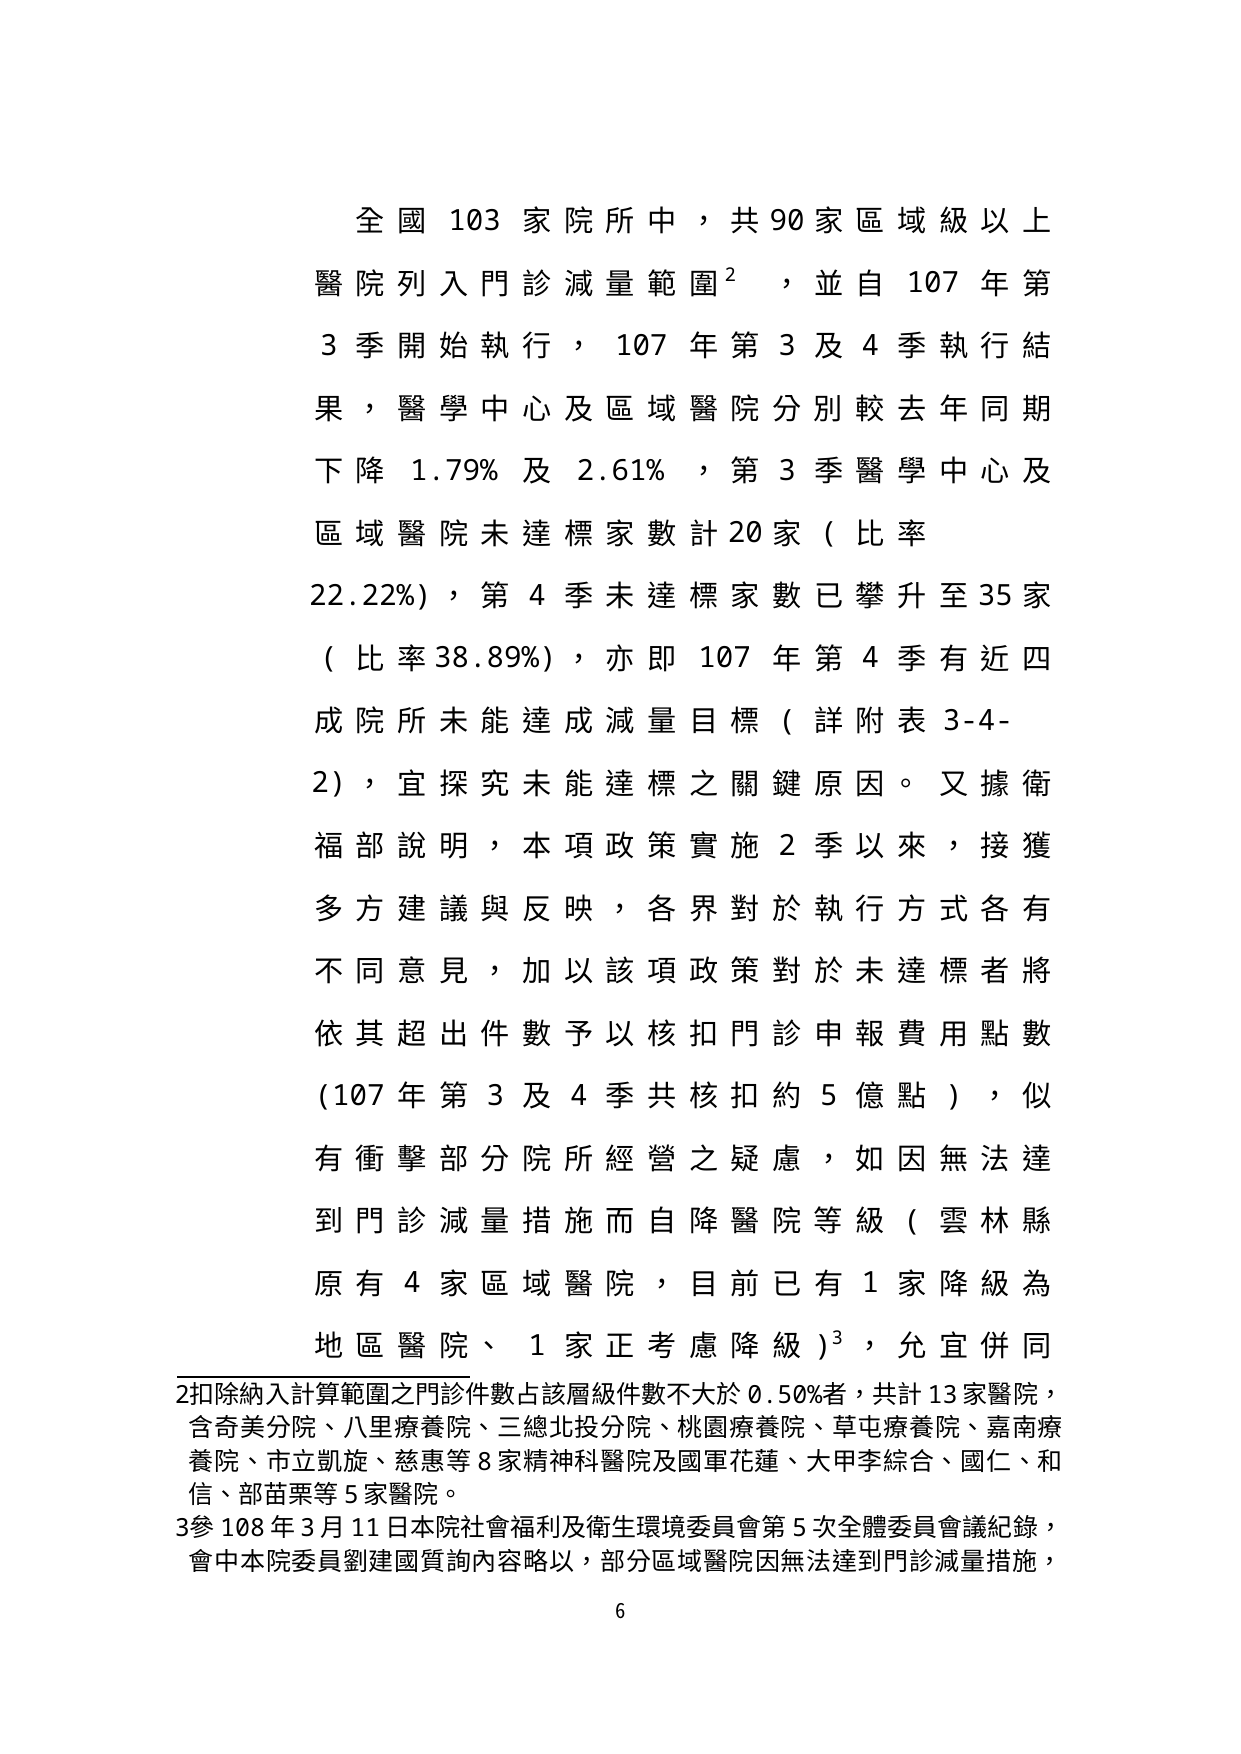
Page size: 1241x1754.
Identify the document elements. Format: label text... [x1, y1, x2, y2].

text 全國103家院所中，共90家區域級以上醫院列入門診減量範圍，並自107年第3季開始執行，107年第3及4季執行結果，醫學中心及區域醫院分別較去年同期下降1.79%及2.61%，第3季醫學中心及區域醫院未達標家數計20家(比率22.22%)，第4季未達標家數已攀升至35家(比率38.89%)，亦即107年第4季有近四成院所未能達成減量目標(詳附表3-4-2)，宜探究未能達標之關鍵原因。又據衛福部說明，本項政策實施2季以來，接獲多方建議與反映，各界對於執行方式各有不同意見，加以該項政策對於未達標者將依其超出件數予以核扣門診申報費用點數(107年第3及4季共核扣約5億點)，似有衝擊部分院所經營之疑慮，如因無法達到門診減量措施而自降醫院等級(雲林縣原有4家區域醫院，目前已有1家降級為地區醫院、1家正考慮降級)，允宜併同檢討減量措施之可行性及合理性，並適時研修。 [271, 177, 1058, 1365]
text 扣除納入計算範圍之門診件數占該層級件數不大於0.50%者，共計13家醫院，含奇美分院、八里療養院、三總北投分院、桃園療養院、草屯療養院、嘉南療養院、市立凱旋、慈惠等8家精神科醫院及國軍花蓮、大甲李綜合、國仁、和信、部苗栗等5家醫院。 [174, 1377, 1063, 1510]
text 參108年3月11日本院社會福利及衛生環境委員會第5次全體委員會議紀錄，會中本院委員劉建國質詢內容略以，部分區域醫院因無法達到門診減量措施， [174, 1510, 1063, 1577]
